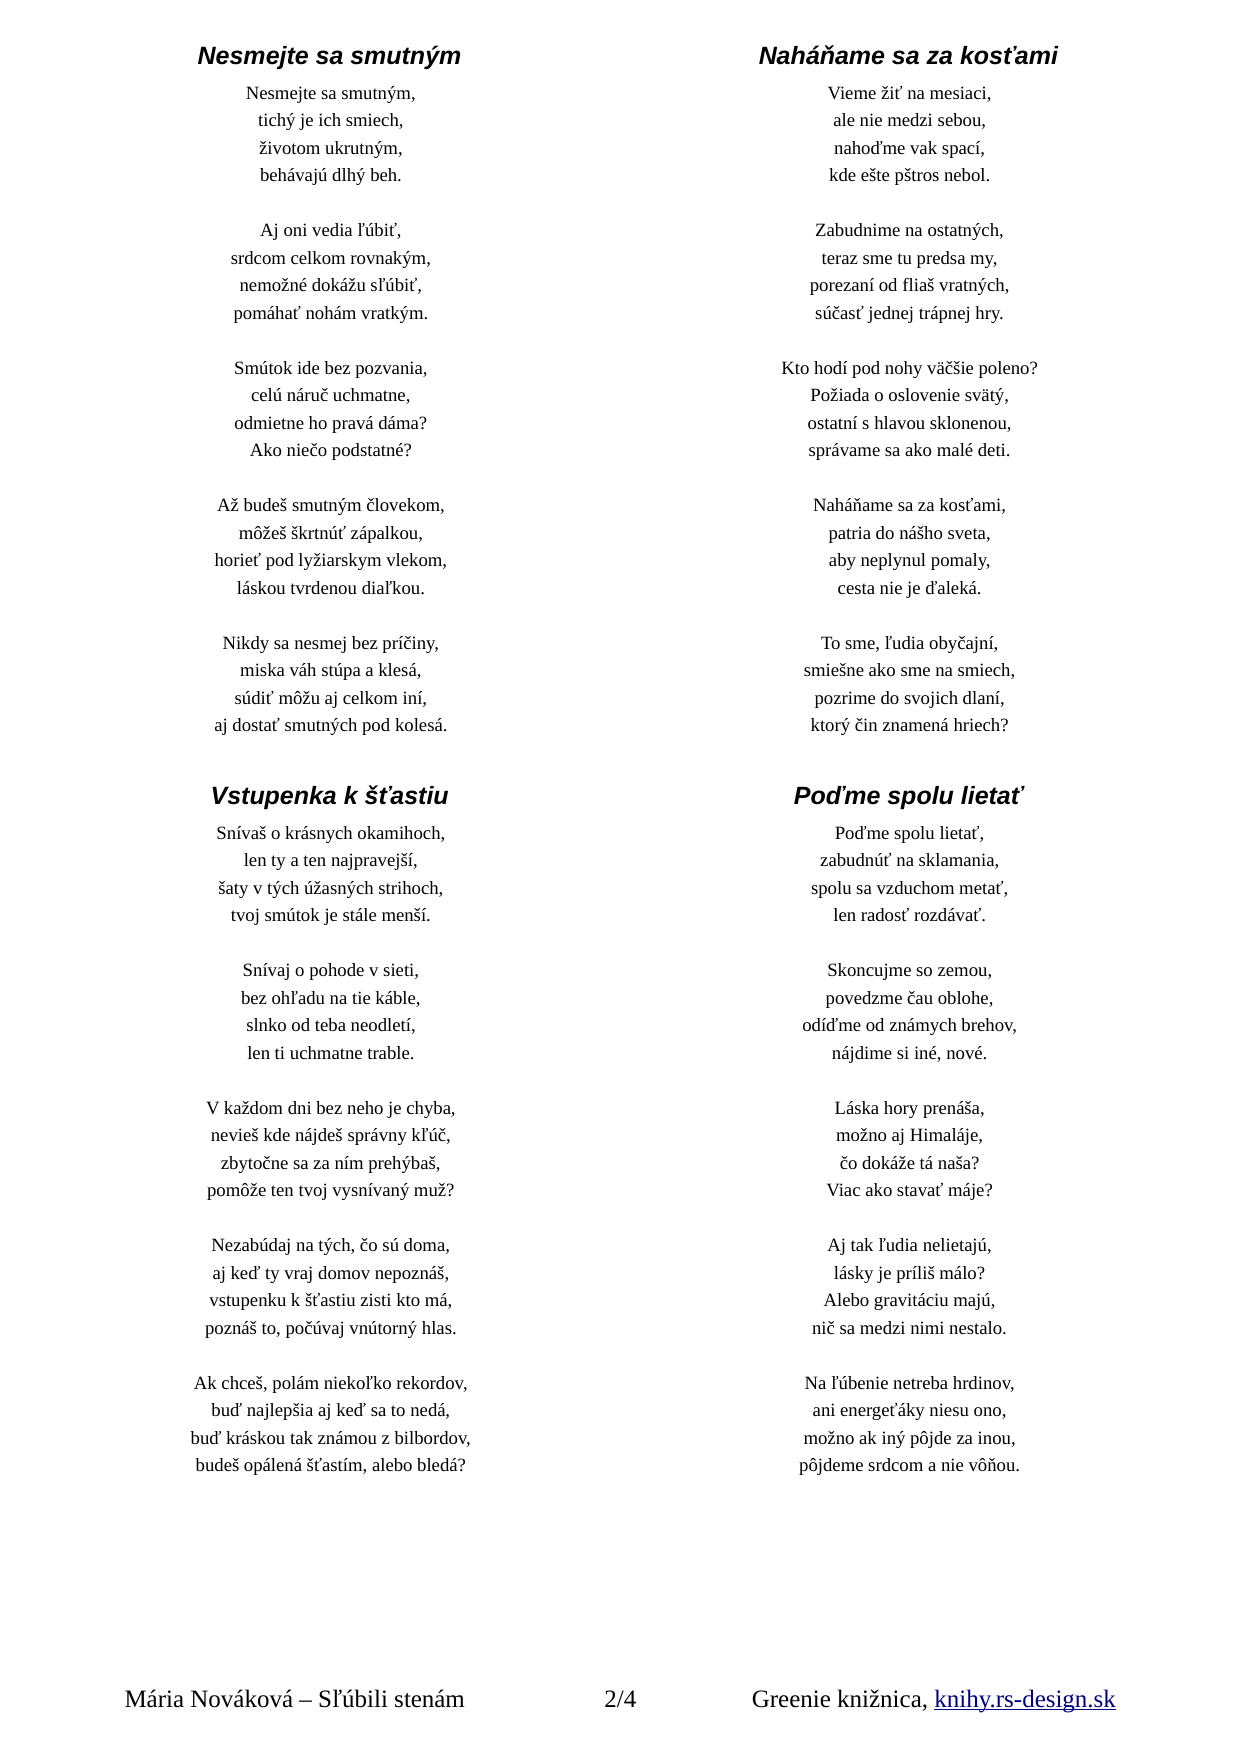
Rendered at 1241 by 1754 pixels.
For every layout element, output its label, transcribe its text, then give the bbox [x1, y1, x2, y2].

subtitle Poďme spolu lietať [620, 781, 1199, 810]
text len ti uchmatne trable. [41, 1042, 620, 1063]
text miska váh stúpa a klesá, [41, 659, 620, 681]
text zabudnúť na sklamania, [620, 849, 1199, 871]
text poznáš to, počúvaj vnútorný hlas. [41, 1317, 620, 1338]
text ani energeťáky niesu ono, [620, 1399, 1199, 1421]
text buď najlepšia aj keď sa to nedá, [41, 1399, 620, 1421]
text Nesmejte sa smutným, [41, 82, 620, 103]
text možno aj Himaláje, [620, 1124, 1199, 1146]
text nevieš kde nájdeš správny kľúč, [41, 1124, 620, 1146]
text Snívaš o krásnych okamihoch, [41, 822, 620, 843]
subtitle Vstupenka k šťastiu [41, 781, 620, 810]
subtitle Naháňame sa za kosťami [620, 41, 1199, 70]
text pozrime do svojich dlaní, [620, 687, 1199, 708]
text Zabudnime na ostatných, [620, 219, 1199, 241]
text vstupenku k šťastiu zisti kto má, [41, 1289, 620, 1311]
text správame sa ako malé deti. [620, 439, 1199, 461]
text teraz sme tu predsa my, [620, 247, 1199, 268]
text životom ukrutným, [41, 137, 620, 158]
text slnko od teba neodletí, [41, 1014, 620, 1036]
text patria do nášho sveta, [620, 522, 1199, 543]
text Skoncujme so zemou, [620, 959, 1199, 981]
text len ty a ten najpravejší, [41, 849, 620, 871]
text nahoďme vak spací, [620, 137, 1199, 158]
text Viac ako stavať máje? [620, 1179, 1199, 1201]
text Snívaj o pohode v sieti, [41, 959, 620, 981]
text bez ohľadu na tie káble, [41, 987, 620, 1008]
text Ak chceš, polám niekoľko rekordov, [41, 1372, 620, 1393]
text buď kráskou tak známou z bilbordov, [41, 1427, 620, 1448]
text možno ak iný pôjde za inou, [620, 1427, 1199, 1448]
text môžeš škrtnúť zápalkou, [41, 522, 620, 543]
text pomáhať nohám vratkým. [41, 302, 620, 323]
text Naháňame sa za kosťami, [620, 494, 1199, 516]
text pomôže ten tvoj vysnívaný muž? [41, 1179, 620, 1201]
text súdiť môžu aj celkom iní, [41, 687, 620, 708]
text V každom dni bez neho je chyba, [41, 1097, 620, 1118]
text aj dostať smutných pod kolesá. [41, 714, 620, 736]
subtitle Nesmejte sa smutným [41, 41, 620, 70]
text súčasť jednej trápnej hry. [620, 302, 1199, 323]
text Aj oni vedia ľúbiť, [41, 219, 620, 241]
text tvoj smútok je stále menší. [41, 904, 620, 926]
text To sme, ľudia obyčajní, [620, 632, 1199, 653]
text láskou tvrdenou diaľkou. [41, 577, 620, 598]
text srdcom celkom rovnakým, [41, 247, 620, 268]
text aj keď ty vraj domov nepoznáš, [41, 1262, 620, 1283]
text tichý je ich smiech, [41, 109, 620, 131]
text behávajú dlhý beh. [41, 164, 620, 186]
text Na ľúbenie netreba hrdinov, [620, 1372, 1199, 1393]
text Až budeš smutným človekom, [41, 494, 620, 516]
text odmietne ho pravá dáma? [41, 412, 620, 433]
text celú náruč uchmatne, [41, 384, 620, 406]
text kde ešte pštros nebol. [620, 164, 1199, 186]
text Ako niečo podstatné? [41, 439, 620, 461]
text Vieme žiť na mesiaci, [620, 82, 1199, 103]
text ale nie medzi sebou, [620, 109, 1199, 131]
text ostatní s hlavou sklonenou, [620, 412, 1199, 433]
text nemožné dokážu sľúbiť, [41, 274, 620, 296]
text pôjdeme srdcom a nie vôňou. [620, 1454, 1199, 1476]
text Nezabúdaj na tých, čo sú doma, [41, 1234, 620, 1256]
text Láska hory prenáša, [620, 1097, 1199, 1118]
text Smútok ide bez pozvania, [41, 357, 620, 378]
text cesta nie je ďaleká. [620, 577, 1199, 598]
text Alebo gravitáciu majú, [620, 1289, 1199, 1311]
text smiešne ako sme na smiech, [620, 659, 1199, 681]
text Nikdy sa nesmej bez príčiny, [41, 632, 620, 653]
text nič sa medzi nimi nestalo. [620, 1317, 1199, 1338]
text Poďme spolu lietať, [620, 822, 1199, 843]
text povedzme čau oblohe, [620, 987, 1199, 1008]
text Požiada o oslovenie svätý, [620, 384, 1199, 406]
text aby neplynul pomaly, [620, 549, 1199, 571]
text spolu sa vzduchom metať, [620, 877, 1199, 898]
text lásky je príliš málo? [620, 1262, 1199, 1283]
text Aj tak ľudia nelietajú, [620, 1234, 1199, 1256]
text čo dokáže tá naša? [620, 1152, 1199, 1173]
text odíďme od známych brehov, [620, 1014, 1199, 1036]
text šaty v tých úžasných strihoch, [41, 877, 620, 898]
text budeš opálená šťastím, alebo bledá? [41, 1454, 620, 1476]
text len radosť rozdávať. [620, 904, 1199, 926]
text nájdime si iné, nové. [620, 1042, 1199, 1063]
text zbytočne sa za ním prehýbaš, [41, 1152, 620, 1173]
text Kto hodí pod nohy väčšie poleno? [620, 357, 1199, 378]
text ktorý čin znamená hriech? [620, 714, 1199, 736]
text horieť pod lyžiarskym vlekom, [41, 549, 620, 571]
text porezaní od fliaš vratných, [620, 274, 1199, 296]
